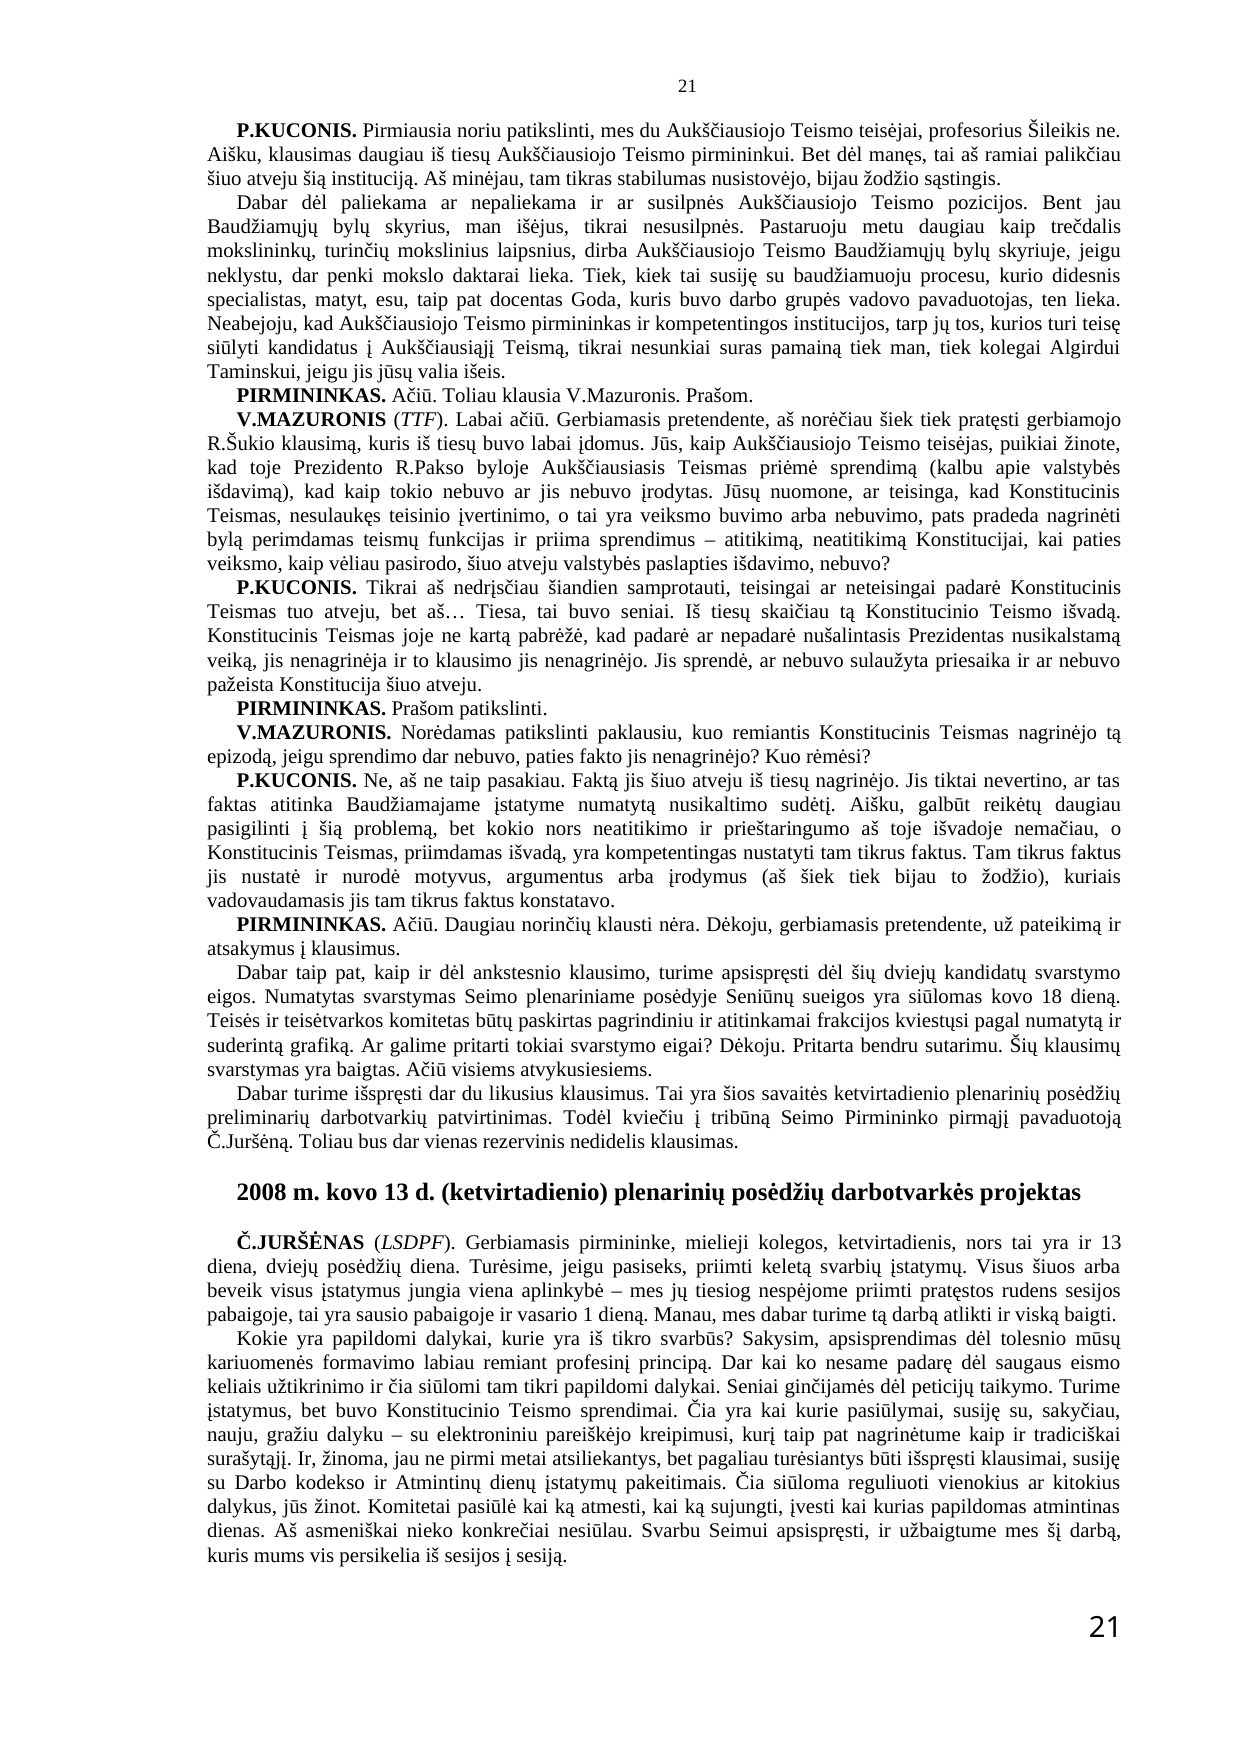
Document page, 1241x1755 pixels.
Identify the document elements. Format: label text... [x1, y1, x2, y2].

text P.KUCONIS. Tikrai aš nedrįsčiau šiandien samprotauti, teisingai ar neteisingai padarė Konstitucinis Teismas tuo atveju, bet aš… Tiesa, tai buvo seniai. Iš tiesų skaičiau tą Konstitucinio Teismo išvadą. Konstitucinis Teismas joje ne kartą pabrėžė, kad padarė ar nepadarė nušalintasis Prezidentas nusikalstamą veiką, jis nenagrinėja ir to klausimo jis nenagrinėjo. Jis sprendė, ar nebuvo sulaužyta priesaika ir ar nebuvo pažeista Konstitucija šiuo atveju. [207, 575, 1122, 696]
text PIRMININKAS. Prašom patikslinti. [207, 696, 1122, 720]
text PIRMININKAS. Ačiū. Daugiau norinčių klausti nėra. Dėkoju, gerbiamasis pretendente, už pateikimą ir atsakymus į klausimus. [207, 912, 1122, 960]
text P.KUCONIS. Ne, aš ne taip pasakiau. Faktą jis šiuo atveju iš tiesų nagrinėjo. Jis tiktai nevertino, ar tas faktas atitinka Baudžiamajame įstatyme numatytą nusikaltimo sudėtį. Aišku, galbūt reikėtų daugiau pasigilinti į šią problemą, bet kokio nors neatitikimo ir prieštaringumo aš toje išvadoje nemačiau, o Konstitucinis Teismas, priimdamas išvadą, yra kompetentingas nustatyti tam tikrus faktus. Tam tikrus faktus jis nustatė ir nurodė motyvus, argumentus arba įrodymus (aš šiek tiek bijau to žodžio), kuriais vadovaudamasis jis tam tikrus faktus konstatavo. [207, 768, 1122, 912]
text V.MAZURONIS. Norėdamas patikslinti paklausiu, kuo remiantis Konstitucinis Teismas nagrinėjo tą epizodą, jeigu sprendimo dar nebuvo, paties fakto jis nenagrinėjo? Kuo rėmėsi? [207, 720, 1122, 768]
text Kokie yra papildomi dalykai, kurie yra iš tikro svarbūs? Sakysim, apsisprendimas dėl tolesnio mūsų kariuomenės formavimo labiau remiant profesinį principą. Dar kai ko nesame padarę dėl saugaus eismo keliais užtikrinimo ir čia siūlomi tam tikri papildomi dalykai. Seniai ginčijamės dėl peticijų taikymo. Turime įstatymus, bet buvo Konstitucinio Teismo sprendimai. Čia yra kai kurie pasiūlymai, susiję su, sakyčiau, nauju, gražiu dalyku – su elektroniniu pareiškėjo kreipimusi, kurį taip pat nagrinėtume kaip ir tradiciškai surašytąjį. Ir, žinoma, jau ne pirmi metai atsiliekantys, bet pagaliau turėsiantys būti išspręsti klausimai, susiję su Darbo kodekso ir Atmintinų dienų įstatymų pakeitimais. Čia siūloma reguliuoti vienokius ar kitokius dalykus, jūs žinot. Komitetai pasiūlė kai ką atmesti, kai ką sujungti, įvesti kai kurias papildomas atmintinas dienas. Aš asmeniškai nieko konkrečiai nesiūlau. Svarbu Seimui apsispręsti, ir užbaigtume mes šį darbą, kuris mums vis persikelia iš sesijos į sesiją. [207, 1326, 1122, 1567]
text PIRMININKAS. Ačiū. Toliau klausia V.Mazuronis. Prašom. [207, 383, 1122, 407]
text Dabar turime išspręsti dar du likusius klausimus. Tai yra šios savaitės ketvirtadienio plenarinių posėdžių preliminarių darbotvarkių patvirtinimas. Todėl kviečiu į tribūną Seimo Pirmininko pirmąjį pavaduotoją Č.Juršėną. Toliau bus dar vienas rezervinis nedidelis klausimas. [207, 1081, 1122, 1153]
text Dabar taip pat, kaip ir dėl ankstesnio klausimo, turime apsispręsti dėl šių dviejų kandidatų svarstymo eigos. Numatytas svarstymas Seimo plenariniame posėdyje Seniūnų sueigos yra siūlomas kovo 18 dieną. Teisės ir teisėtvarkos komitetas būtų paskirtas pagrindiniu ir atitinkamai frakcijos kviestųsi pagal numatytą ir suderintą grafiką. Ar galime pritarti tokiai svarstymo eigai? Dėkoju. Pritarta bendru sutarimu. Šių klausimų svarstymas yra baigtas. Ačiū visiems atvykusiesiems. [207, 960, 1122, 1081]
text Dabar dėl paliekama ar nepaliekama ir ar susilpnės Aukščiausiojo Teismo pozicijos. Bent jau Baudžiamųjų bylų skyrius, man išėjus, tikrai nesusilpnės. Pastaruoju metu daugiau kaip trečdalis mokslininkų, turinčių mokslinius laipsnius, dirba Aukščiausiojo Teismo Baudžiamųjų bylų skyriuje, jeigu neklystu, dar penki mokslo daktarai lieka. Tiek, kiek tai susiję su baudžiamuoju procesu, kurio didesnis specialistas, matyt, esu, taip pat docentas Goda, kuris buvo darbo grupės vadovo pavaduotojas, ten lieka. Neabejoju, kad Aukščiausiojo Teismo pirmininkas ir kompetentingos institucijos, tarp jų tos, kurios turi teisę siūlyti kandidatus į Aukščiausiąjį Teismą, tikrai nesunkiai suras pamainą tiek man, tiek kolegai Algirdui Taminskui, jeigu jis jūsų valia išeis. [207, 190, 1122, 383]
text Č.JURŠĖNAS (LSDPF). Gerbiamasis pirmininke, mielieji kolegos, ketvirtadienis, nors tai yra ir 13 diena, dviejų posėdžių diena. Turėsime, jeigu pasiseks, priimti keletą svarbių įstatymų. Visus šiuos arba beveik visus įstatymus jungia viena aplinkybė – mes jų tiesiog nespėjome priimti pratęstos rudens sesijos pabaigoje, tai yra sausio pabaigoje ir vasario 1 dieną. Manau, mes dabar turime tą darbą atlikti ir viską baigti. [207, 1230, 1122, 1326]
text V.MAZURONIS (TTF). Labai ačiū. Gerbiamasis pretendente, aš norėčiau šiek tiek pratęsti gerbiamojo R.Šukio klausimą, kuris iš tiesų buvo labai įdomus. Jūs, kaip Aukščiausiojo Teismo teisėjas, puikiai žinote, kad toje Prezidento R.Pakso byloje Aukščiausiasis Teismas priėmė sprendimą (kalbu apie valstybės išdavimą), kad kaip tokio nebuvo ar jis nebuvo įrodytas. Jūsų nuomone, ar teisinga, kad Konstitucinis Teismas, nesulaukęs teisinio įvertinimo, o tai yra veiksmo buvimo arba nebuvimo, pats pradeda nagrinėti bylą perimdamas teismų funkcijas ir priima sprendimus – atitikimą, neatitikimą Konstitucijai, kai paties veiksmo, kaip vėliau pasirodo, šiuo atveju valstybės paslapties išdavimo, nebuvo? [207, 407, 1122, 575]
text P.KUCONIS. Pirmiausia noriu patikslinti, mes du Aukščiausiojo Teismo teisėjai, profesorius Šileikis ne. Aišku, klausimas daugiau iš tiesų Aukščiausiojo Teismo pirmininkui. Bet dėl manęs, tai aš ramiai palikčiau šiuo atveju šią instituciją. Aš minėjau, tam tikras stabilumas nusistovėjo, bijau žodžio sąstingis. [207, 118, 1122, 190]
text 2008 m. kovo 13 d. (ketvirtadienio) plenarinių posėdžių darbotvarkės projektas [207, 1177, 1122, 1206]
